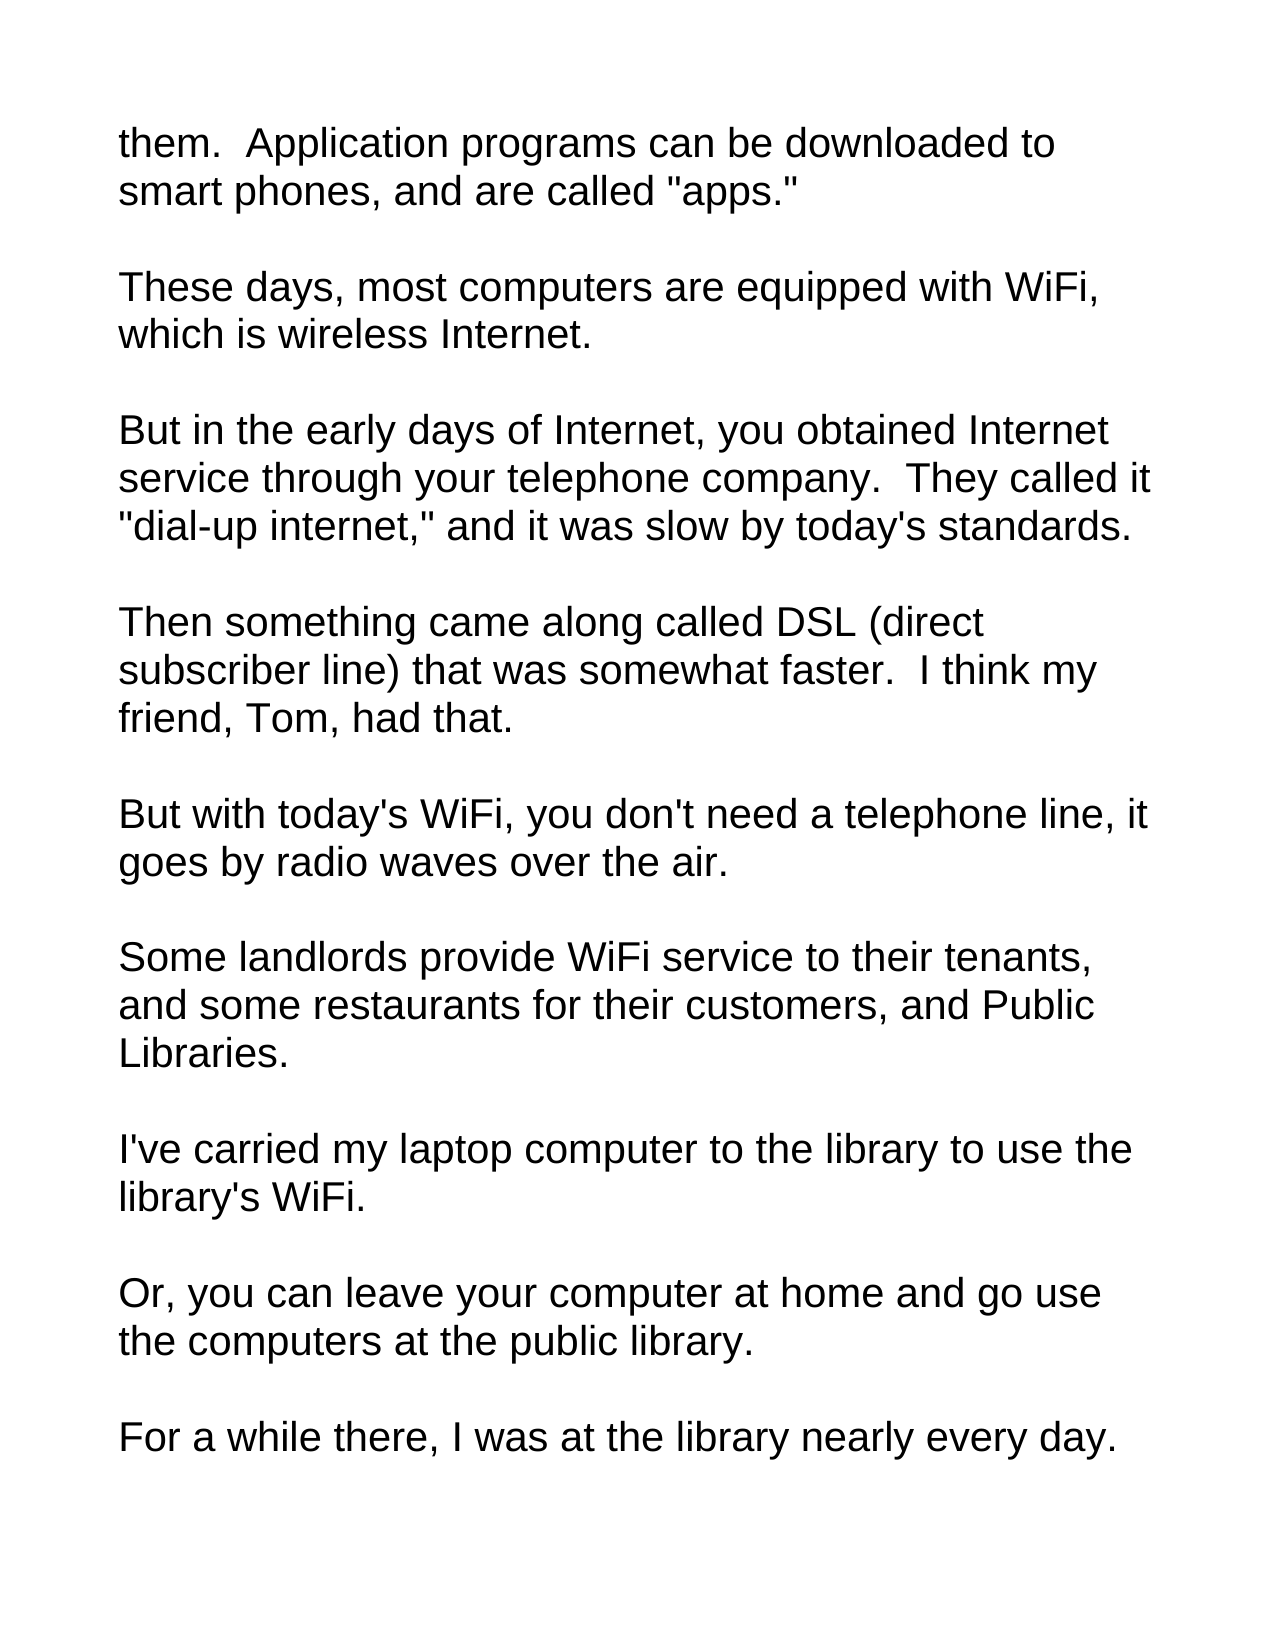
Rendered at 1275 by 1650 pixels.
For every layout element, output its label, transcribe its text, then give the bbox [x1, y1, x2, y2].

text These days, most computers are equipped with WiFi, which is wireless Internet. [118, 262, 1157, 358]
text Or, you can leave your computer at home and go use the computers at the public library. [118, 1268, 1157, 1364]
text them. Application programs can be downloaded to smart phones, and are called "apps." [118, 118, 1157, 214]
text For a while there, I was at the library nearly every day. [118, 1412, 1157, 1460]
text Some landlords provide WiFi service to their tenants, and some restaurants for their customers, and Public Libraries. [118, 933, 1157, 1076]
text Then something came along called DSL (direct subscriber line) that was somewhat faster. I think my friend, Tom, had that. [118, 597, 1157, 741]
text I've carried my laptop computer to the library to use the library's WiFi. [118, 1124, 1157, 1220]
text But in the early days of Internet, you obtained Internet service through your telephone company. They called it "dial-up internet," and it was slow by today's standards. [118, 406, 1157, 549]
text But with today's WiFi, you don't need a telephone line, it goes by radio waves over the air. [118, 789, 1157, 885]
